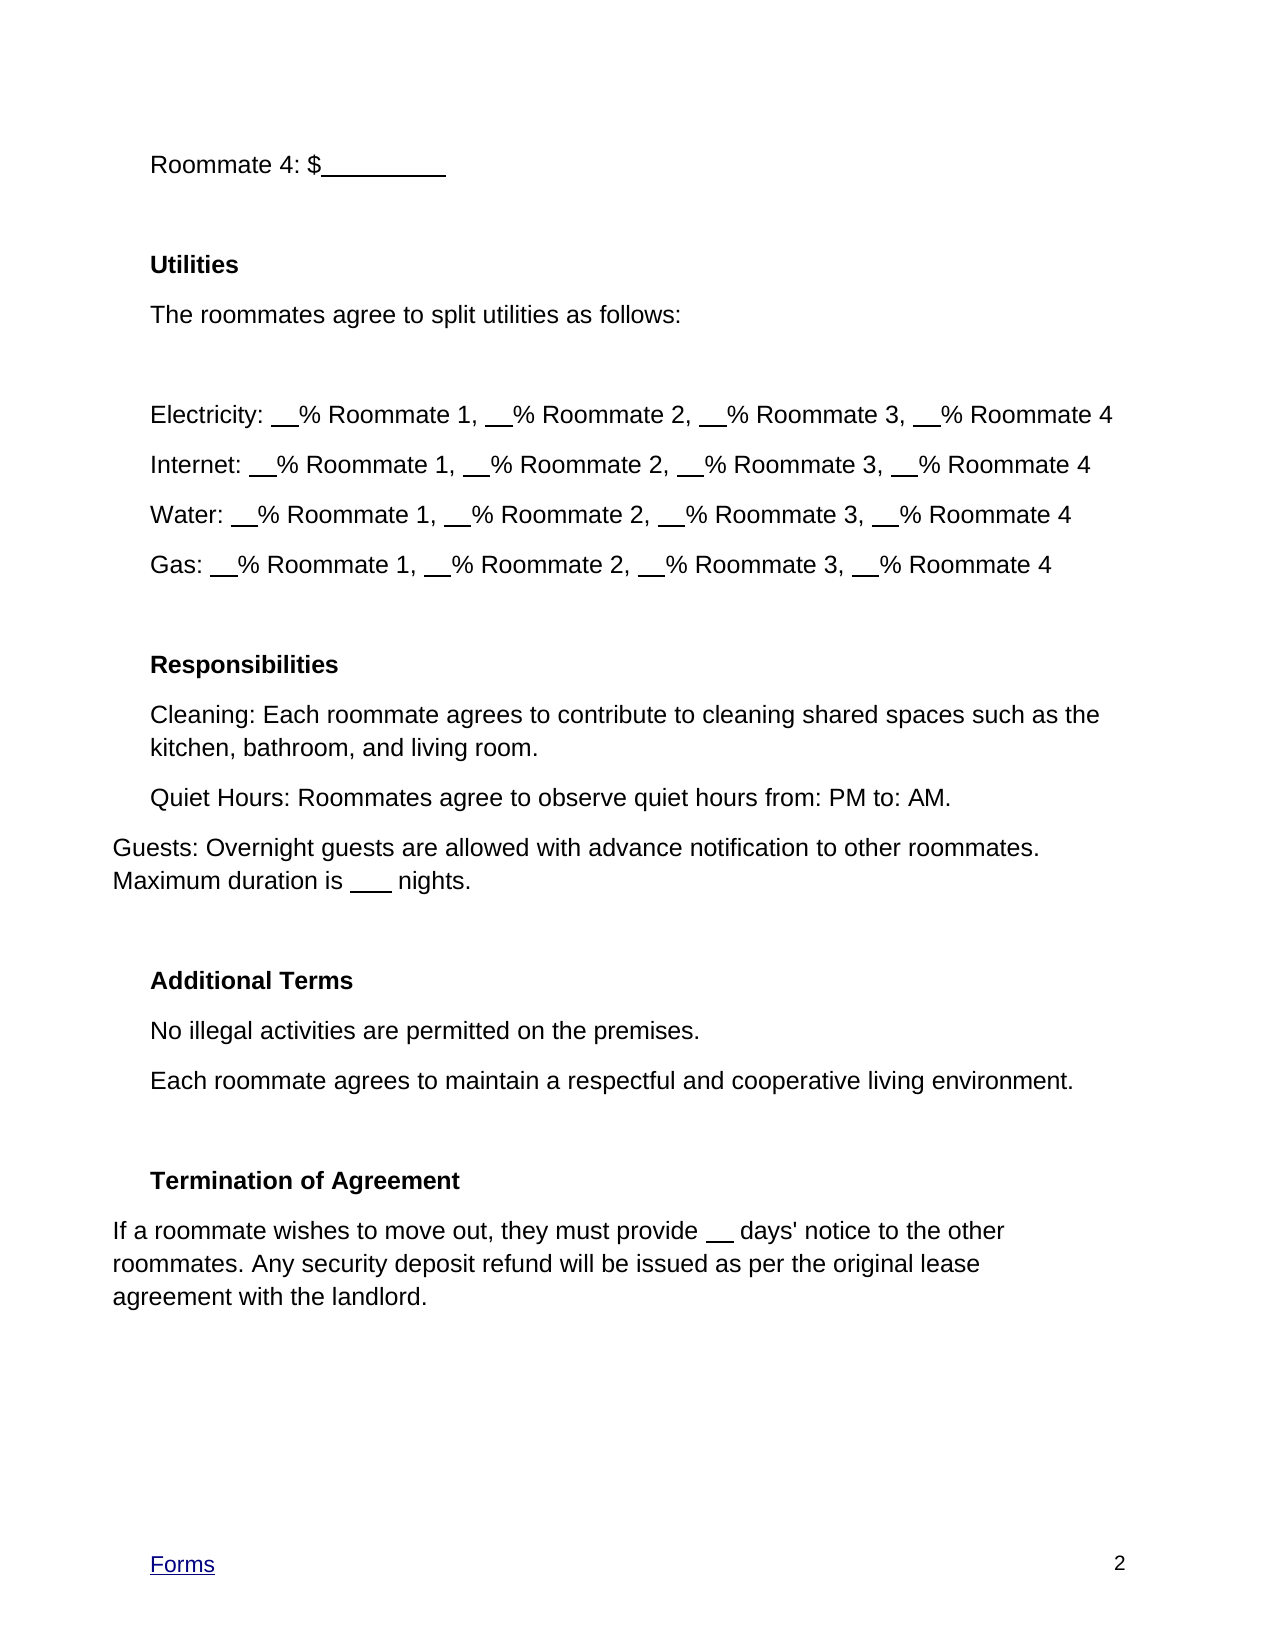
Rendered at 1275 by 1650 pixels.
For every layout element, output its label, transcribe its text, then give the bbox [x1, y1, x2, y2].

text No illegal activities are permitted on the premises. [150, 1016, 1125, 1045]
text The roommates agree to split utilities as follows: [150, 300, 1125, 329]
text If a roommate wishes to move out, they must provide days' notice to the other roommates. Any security deposit refund will be issued as per the original lease agreement with the landlord. [112, 1216, 1043, 1311]
text Roommate 4: $ [150, 150, 1125, 179]
text Internet: % Roommate 1, % Roommate 2, % Roommate 3, % Roommate 4 [150, 450, 1125, 479]
subtitle Additional Terms [150, 966, 1125, 995]
text Electricity: % Roommate 1, % Roommate 2, % Roommate 3, % Roommate 4 [150, 400, 1125, 429]
text Guests: Overnight guests are allowed with advance notification to other roommates. Maximum duration is nights. [112, 833, 1077, 895]
text Gas: % Roommate 1, % Roommate 2, % Roommate 3, % Roommate 4 [150, 550, 1125, 579]
subtitle Responsibilities [150, 650, 1125, 679]
subtitle Utilities [150, 250, 1125, 279]
text Water: % Roommate 1, % Roommate 2, % Roommate 3, % Roommate 4 [150, 500, 1125, 529]
text Quiet Hours: Roommates agree to observe quiet hours from: PM to: AM. [150, 783, 1125, 812]
text Each roommate agrees to maintain a respectful and cooperative living environment. [150, 1066, 1125, 1095]
text Cleaning: Each roommate agrees to contribute to cleaning shared spaces such as the kitchen, bathroom, and living room. [150, 700, 1125, 762]
subtitle Termination of Agreement [150, 1166, 1125, 1195]
